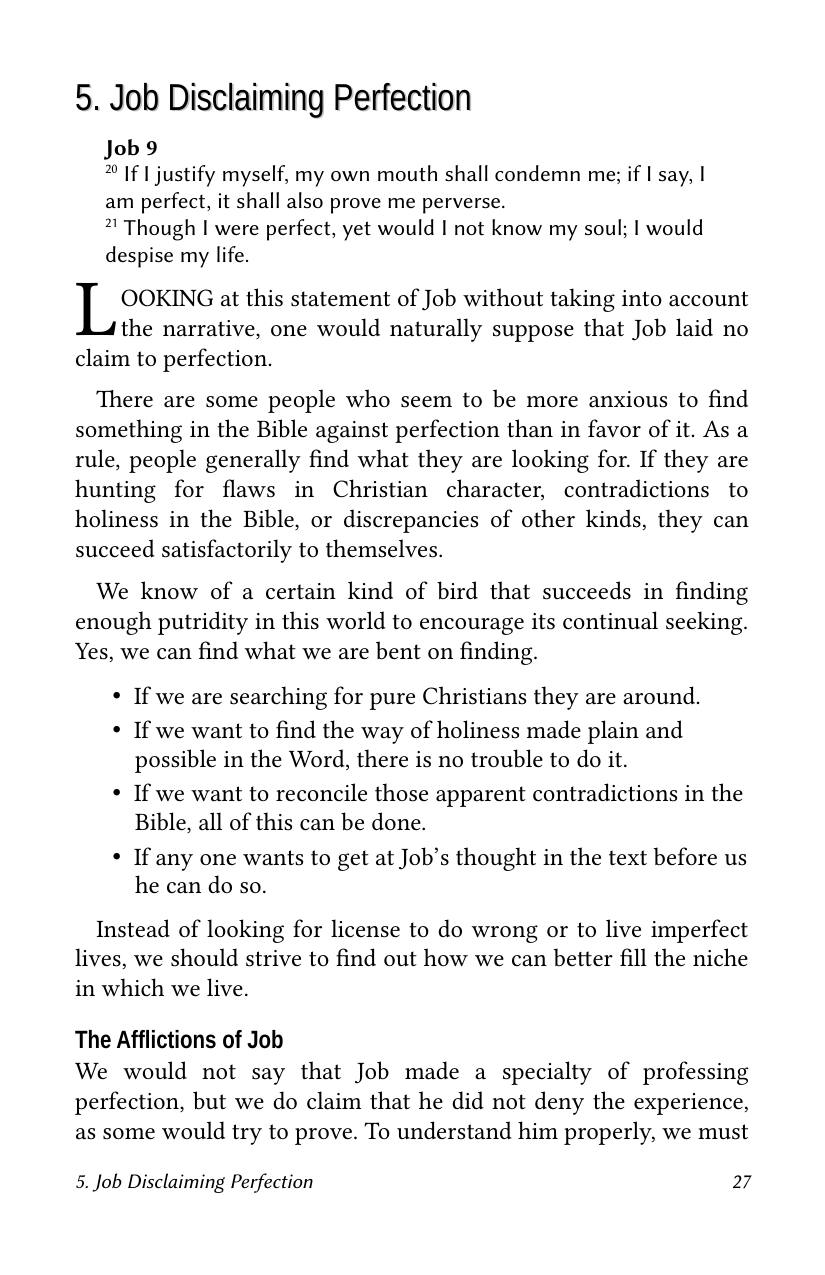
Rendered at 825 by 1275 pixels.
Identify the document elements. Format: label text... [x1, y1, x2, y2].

text Job 9 [105, 135, 750, 161]
subtitle The Afflictions of Job [75, 1025, 750, 1054]
text 21 Though I were perfect, yet would I not know my soul; I would despise my life. [105, 215, 720, 268]
list If we are searching for pure Christians they are around. [112, 682, 750, 710]
list If we want to find the way of holiness made plain and possible in the Word, there is no trouble to do it. [112, 716, 750, 773]
title Job Disclaiming Perfection [75, 75, 750, 118]
text We would not say that Job made a specialty of professing perfection, but we do claim that he did not deny the experience, as some would try to prove. To understand him properly, we must [75, 1057, 750, 1145]
list If any one wants to get at Job’s thought in the text before us he can do so. [112, 842, 750, 899]
text Instead of looking for license to do wrong or to live imperfect lives, we should strive to find out how we can better fill the niche in which we live. [75, 914, 750, 1003]
text There are some people who seem to be more anxious to find something in the Bible against perfection than in favor of it. As a rule, people generally find what they are looking for. If they are hunting for flaws in Christian character, contradictions to holiness in the Bible, or discrepancies of other kinds, they can succeed satisfactorily to themselves. [75, 386, 750, 563]
text 20 If I justify myself, my own mouth shall condemn me; if I say, I am perfect, it shall also prove me perverse. [105, 161, 720, 214]
list If we want to reconcile those apparent contradictions in the Bible, all of this can be done. [112, 779, 750, 836]
text We know of a certain kind of bird that succeeds in finding enough putridity in this world to encourage its continual seeking. Yes, we can find what we are bent on finding. [75, 577, 750, 665]
text LOOKING at this statement of Job without taking into account the narrative, one would naturally suppose that Job laid no claim to perfection. [75, 284, 750, 372]
